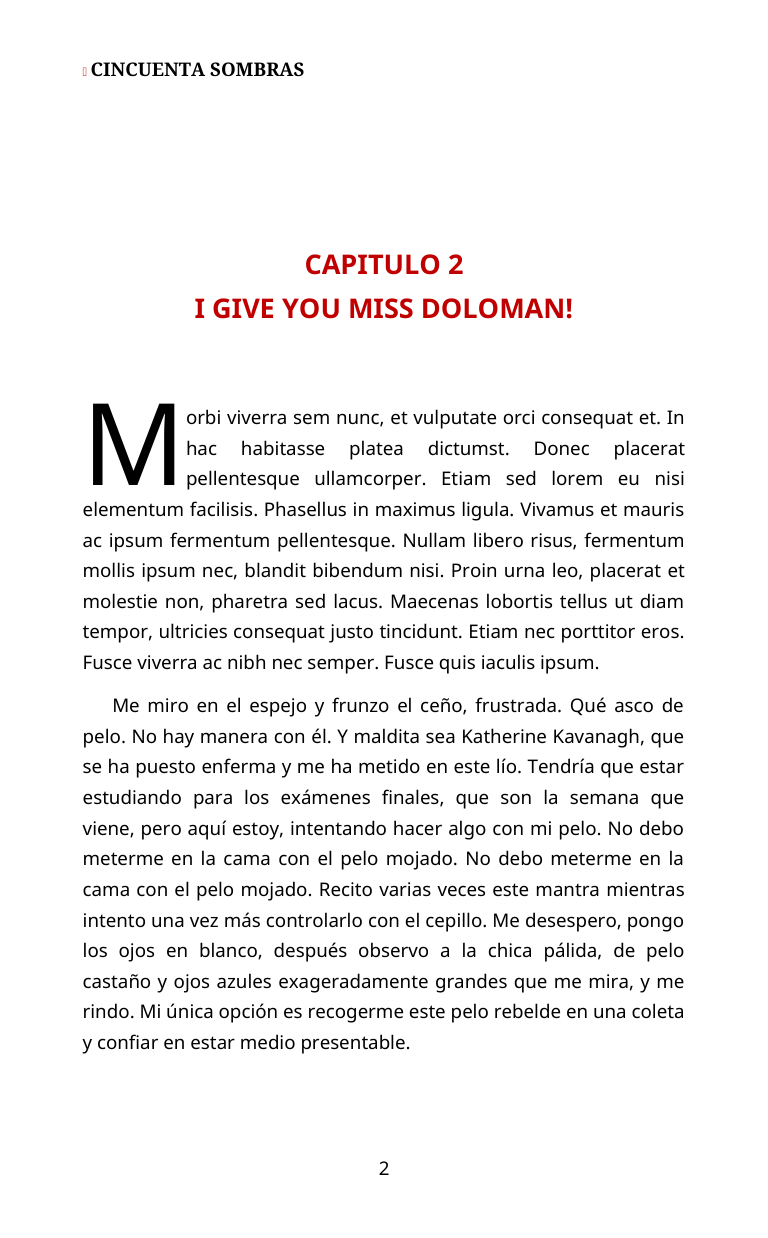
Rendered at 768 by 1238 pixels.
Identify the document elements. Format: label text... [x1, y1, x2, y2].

text Me miro en el espejo y frunzo el ceño, frustrada. Qué asco de pelo. No hay manera con él. Y maldita sea Katherine Kavanagh, que se ha puesto enferma y me ha metido en este lío. Tendría que estar estudiando para los exámenes finales, que son la semana que viene, pero aquí estoy, intentando hacer algo con mi pelo. No debo meterme en la cama con el pelo mojado. No debo meterme en la cama con el pelo mojado. Recito varias veces este mantra mientras intento una vez más controlarlo con el cepillo. Me desespero, pongo los ojos en blanco, después observo a la chica pálida, de pelo castaño y ojos azules exageradamente grandes que me mira, y me rindo. Mi única opción es recogerme este pelo rebelde en una coleta y confiar en estar medio presentable. [82, 693, 685, 1055]
text Morbi viverra sem nunc, et vulputate orci consequat et. In hac habitasse platea dictumst. Donec placerat pellentesque ullamcorper. Etiam sed lorem eu nisi elementum facilisis. Phasellus in maximus ligula. Vivamus et mauris ac ipsum fermentum pellentesque. Nullam libero risus, fermentum mollis ipsum nec, blandit bibendum nisi. Proin urna leo, placerat et molestie non, pharetra sed lacus. Maecenas lobortis tellus ut diam tempor, ultricies consequat justo tincidunt. Etiam nec porttitor eros. Fusce viverra ac nibh nec semper. Fusce quis iaculis ipsum. [82, 404, 685, 675]
subtitle I GIVE YOU MISS DOLOMAN! [82, 245, 685, 326]
